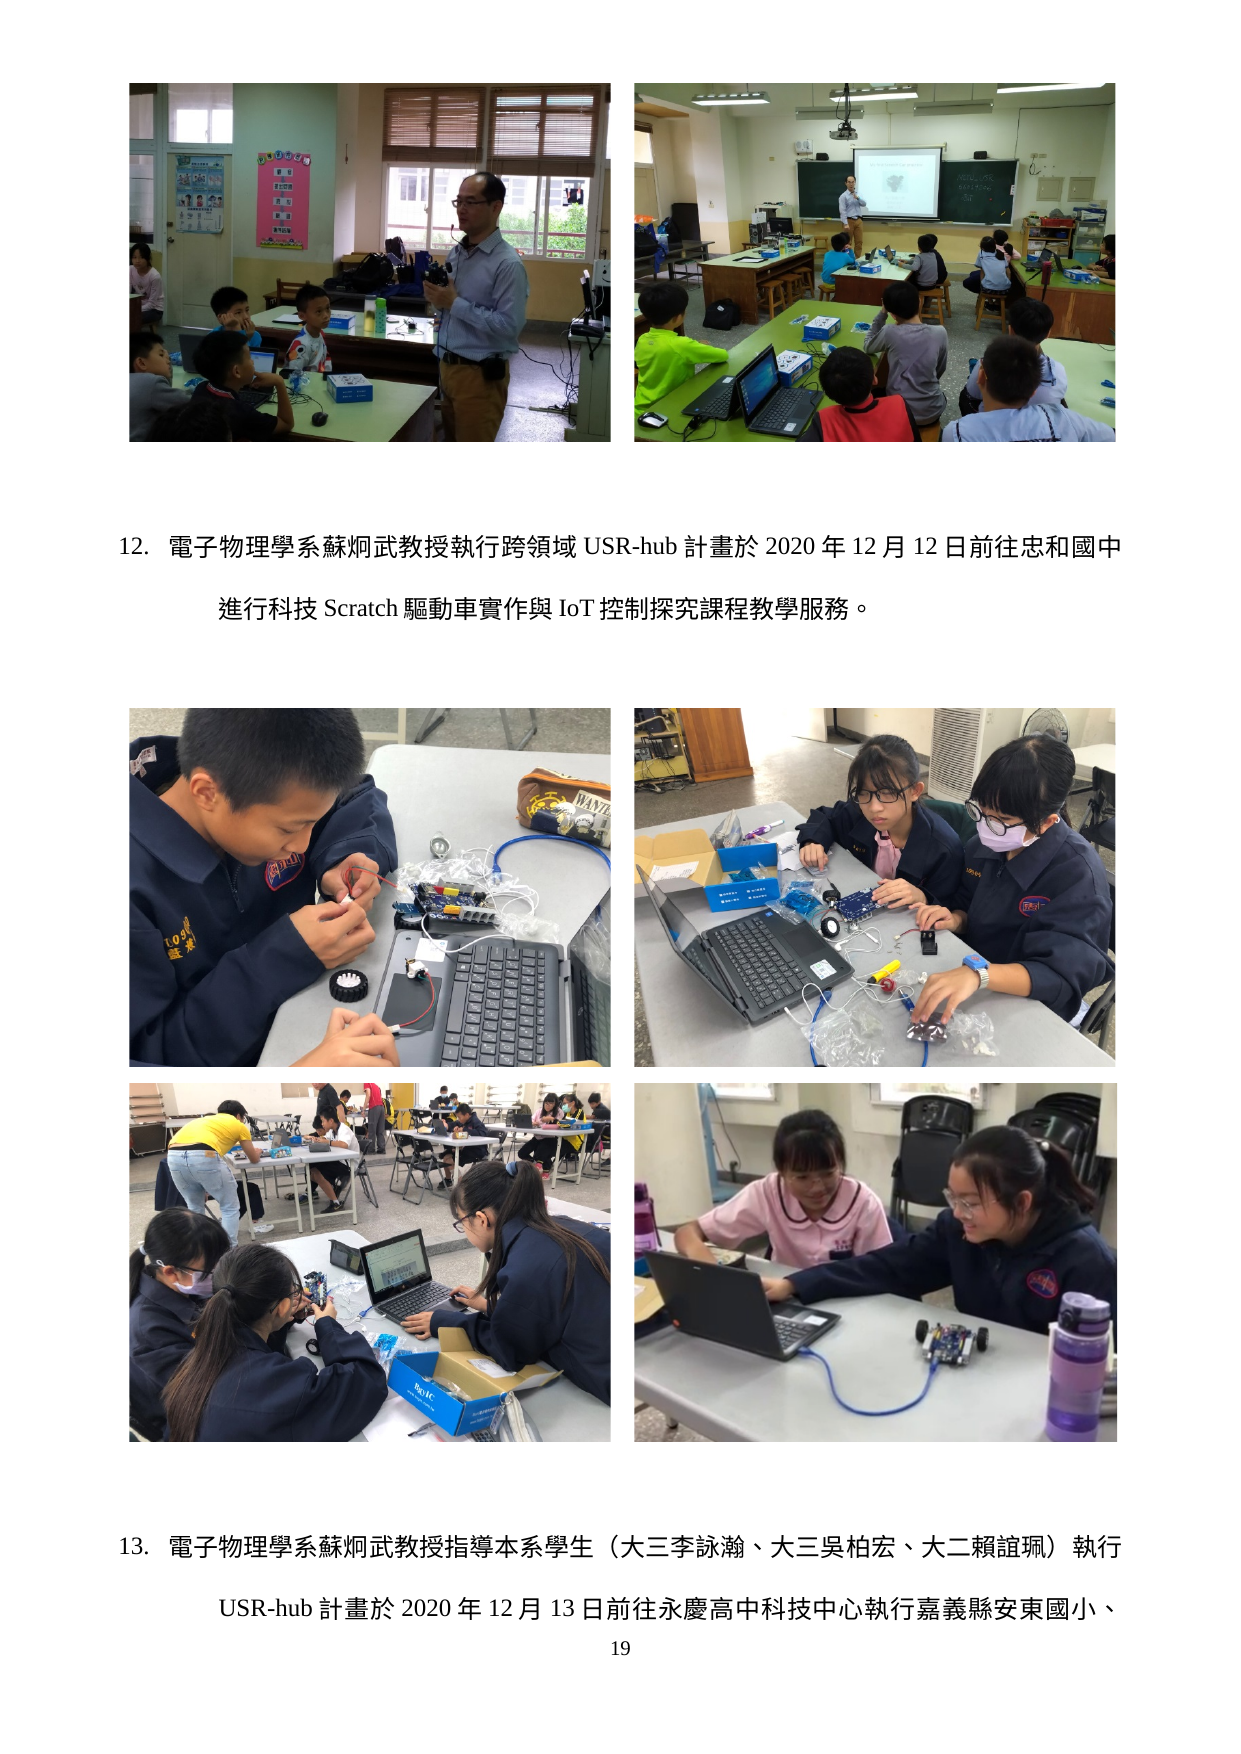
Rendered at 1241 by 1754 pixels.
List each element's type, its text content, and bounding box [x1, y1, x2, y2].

table_header [118, 66, 623, 441]
list 電子物理學系蘇炯武教授執行跨領域USR-hub計畫於2020年12月12日前往忠和國中進行科技Scratch驅動車實作與IoT控制探究課程教學服務。 [118, 504, 1122, 629]
list 電子物理學系蘇炯武教授指導本系學生（大三李詠瀚、大三吳柏宏、大二賴誼珮）執行USR-hub計畫於2020年12月13日前往永慶高中科技中心執行嘉義縣安東國小、 [118, 1504, 1122, 1629]
table_cell [118, 1066, 623, 1441]
table_header [623, 66, 1128, 441]
table_header [118, 691, 623, 1066]
table_header [623, 691, 1128, 1066]
table_cell [623, 1066, 1128, 1441]
